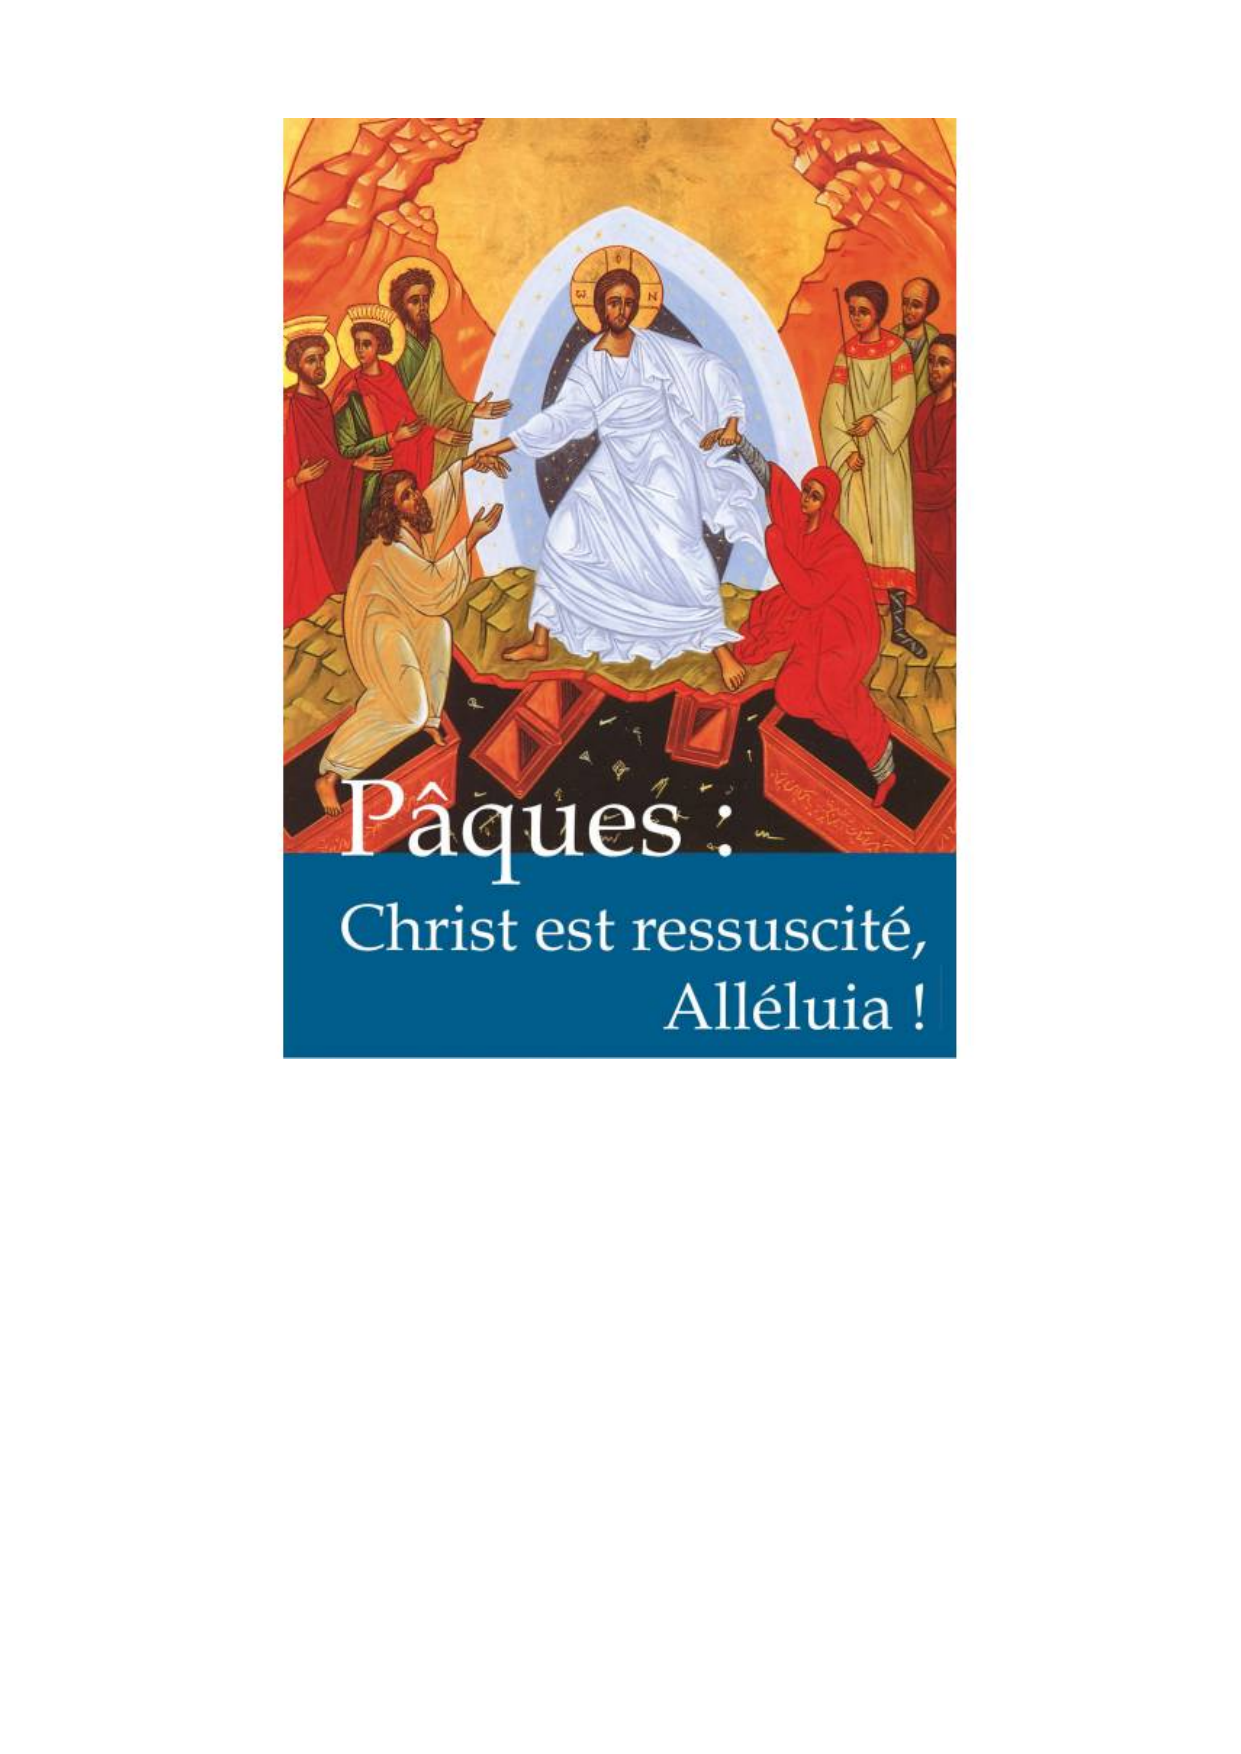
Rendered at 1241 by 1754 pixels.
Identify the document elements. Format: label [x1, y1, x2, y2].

picture [208, 118, 1032, 1059]
